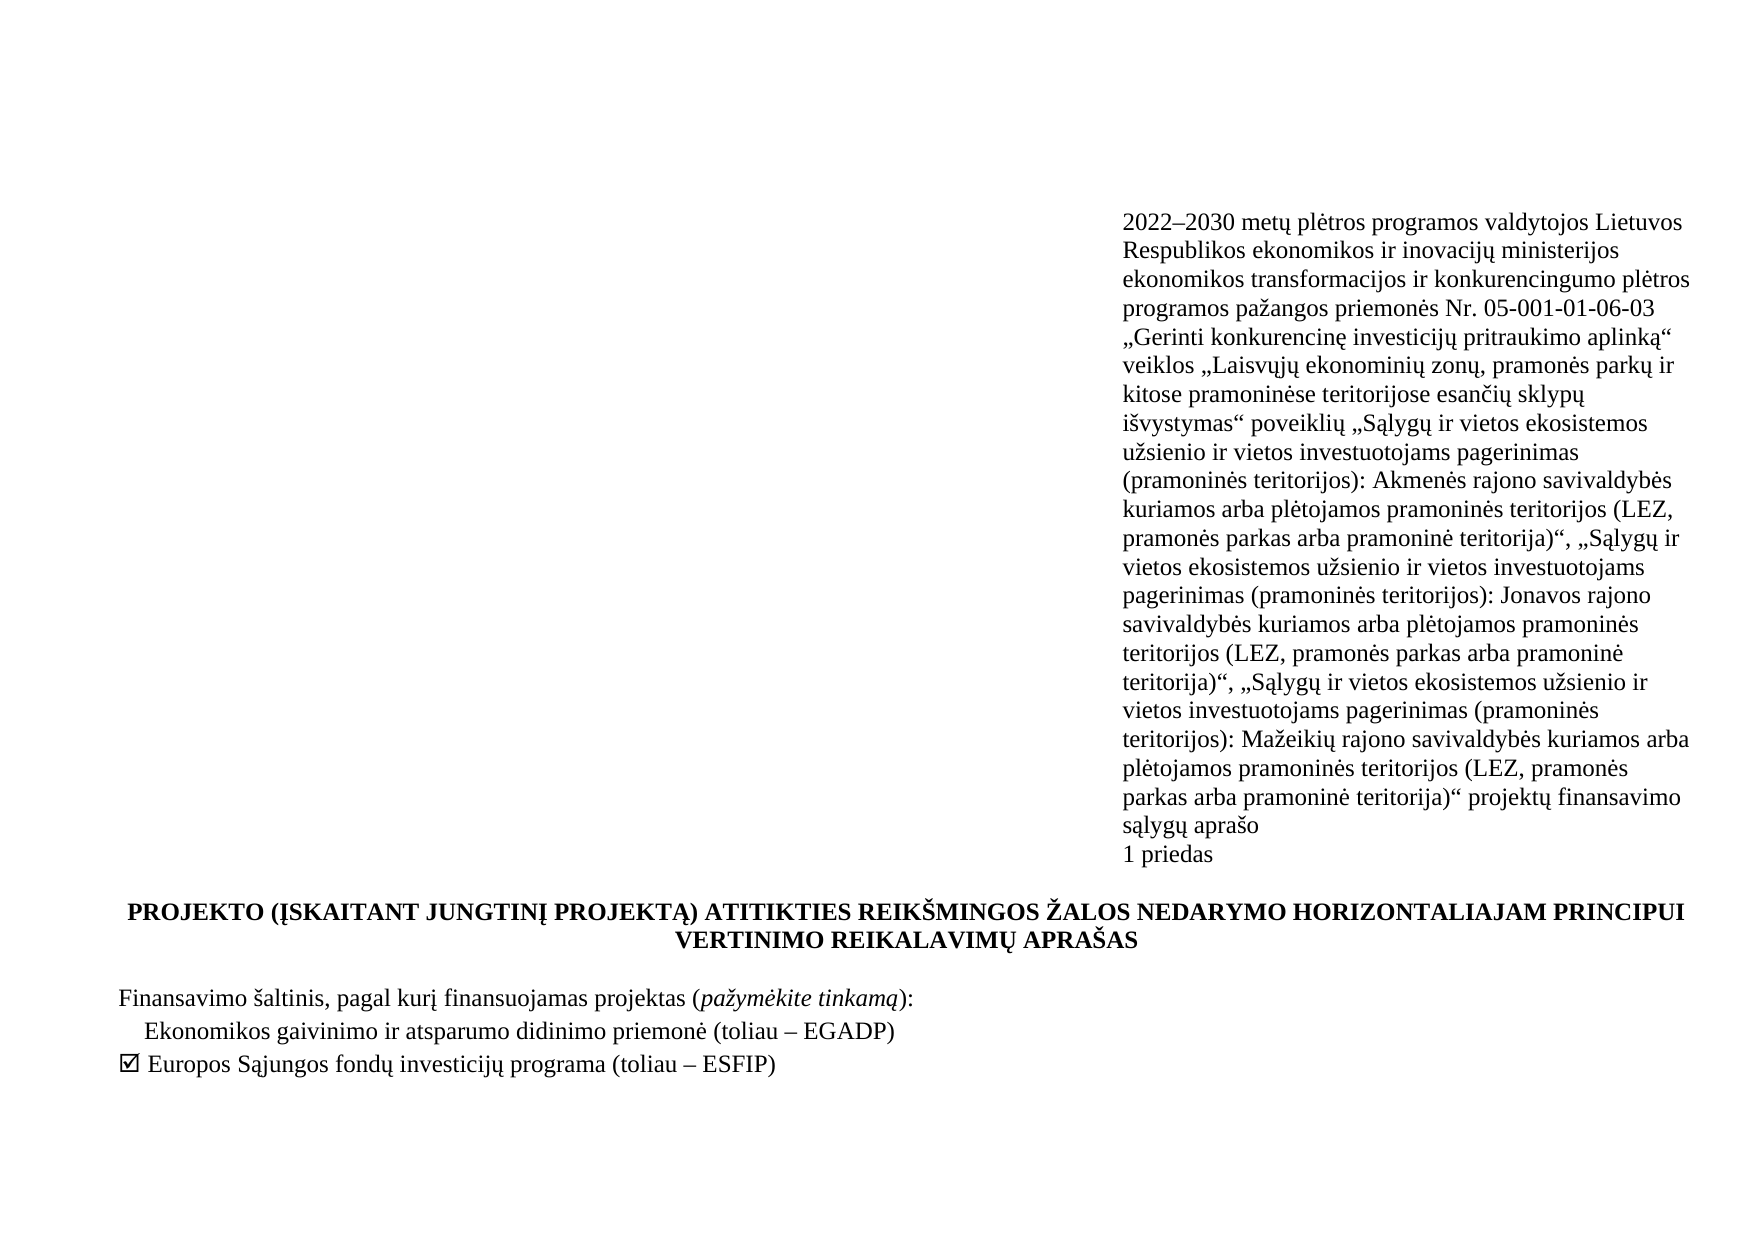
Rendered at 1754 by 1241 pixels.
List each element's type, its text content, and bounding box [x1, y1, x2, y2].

text  Ekonomikos gaivinimo ir atsparumo didinimo priemonė (toliau – EGADP) [118, 1016, 1695, 1045]
text savivaldybės kuriamos arba plėtojamos pramoninės [1122, 609, 1695, 638]
text kitose pramoninėse teritorijose esančių sklypų [1122, 379, 1695, 408]
text teritorijos (LEZ, pramonės parkas arba pramoninė [1122, 638, 1695, 667]
text išvystymas“ poveiklių „Sąlygų ir vietos ekosistemos [1122, 408, 1695, 437]
text vietos investuotojams pagerinimas (pramoninės [1122, 695, 1695, 724]
text „Gerinti konkurencinę investicijų pritraukimo aplinką“ [1122, 322, 1695, 350]
text  Europos Sąjungos fondų investicijų programa (toliau – ESFIP) [118, 1049, 1695, 1078]
text 2022–2030 metų plėtros programos valdytojos Lietuvos [1122, 207, 1695, 235]
text veiklos „Laisvųjų ekonominių zonų, pramonės parkų ir [1122, 350, 1695, 379]
text plėtojamos pramoninės teritorijos (LEZ, pramonės [1122, 753, 1695, 782]
text teritorijos): Mažeikių rajono savivaldybės kuriamos arba [1122, 724, 1695, 753]
text teritorija)“, „Sąlygų ir vietos ekosistemos užsienio ir [1122, 667, 1695, 695]
text kuriamos arba plėtojamos pramoninės teritorijos (LEZ, [1122, 494, 1695, 523]
text Finansavimo šaltinis, pagal kurį finansuojamas projektas (pažymėkite tinkamą): [118, 983, 1695, 1012]
text užsienio ir vietos investuotojams pagerinimas [1122, 437, 1695, 465]
text parkas arba pramoninė teritorija)“ projektų finansavimo [1122, 782, 1695, 810]
text Respublikos ekonomikos ir inovacijų ministerijos [1122, 235, 1695, 264]
text pagerinimas (pramoninės teritorijos): Jonavos rajono [1122, 580, 1695, 609]
text 1 priedas [1122, 839, 1695, 868]
text ekonomikos transformacijos ir konkurencingumo plėtros [1122, 264, 1695, 293]
text vietos ekosistemos užsienio ir vietos investuotojams [1122, 552, 1695, 580]
text programos pažangos priemonės Nr. 05-001-01-06-03 [1122, 293, 1695, 322]
text sąlygų aprašo [1122, 810, 1695, 839]
text pramonės parkas arba pramoninė teritorija)“, „Sąlygų ir [1122, 523, 1695, 552]
text (pramoninės teritorijos): Akmenės rajono savivaldybės [1122, 465, 1695, 494]
text PROJEKTO (ĮSKAITANT JUNGTINĮ PROJEKTĄ) ATITIKTIES REIKŠMINGOS ŽALOS NEDARYMO HORIZONTALIAJAM PRINCIPUI VERTINIMO REIKALAVIMŲ APRAŠAS [118, 897, 1695, 954]
